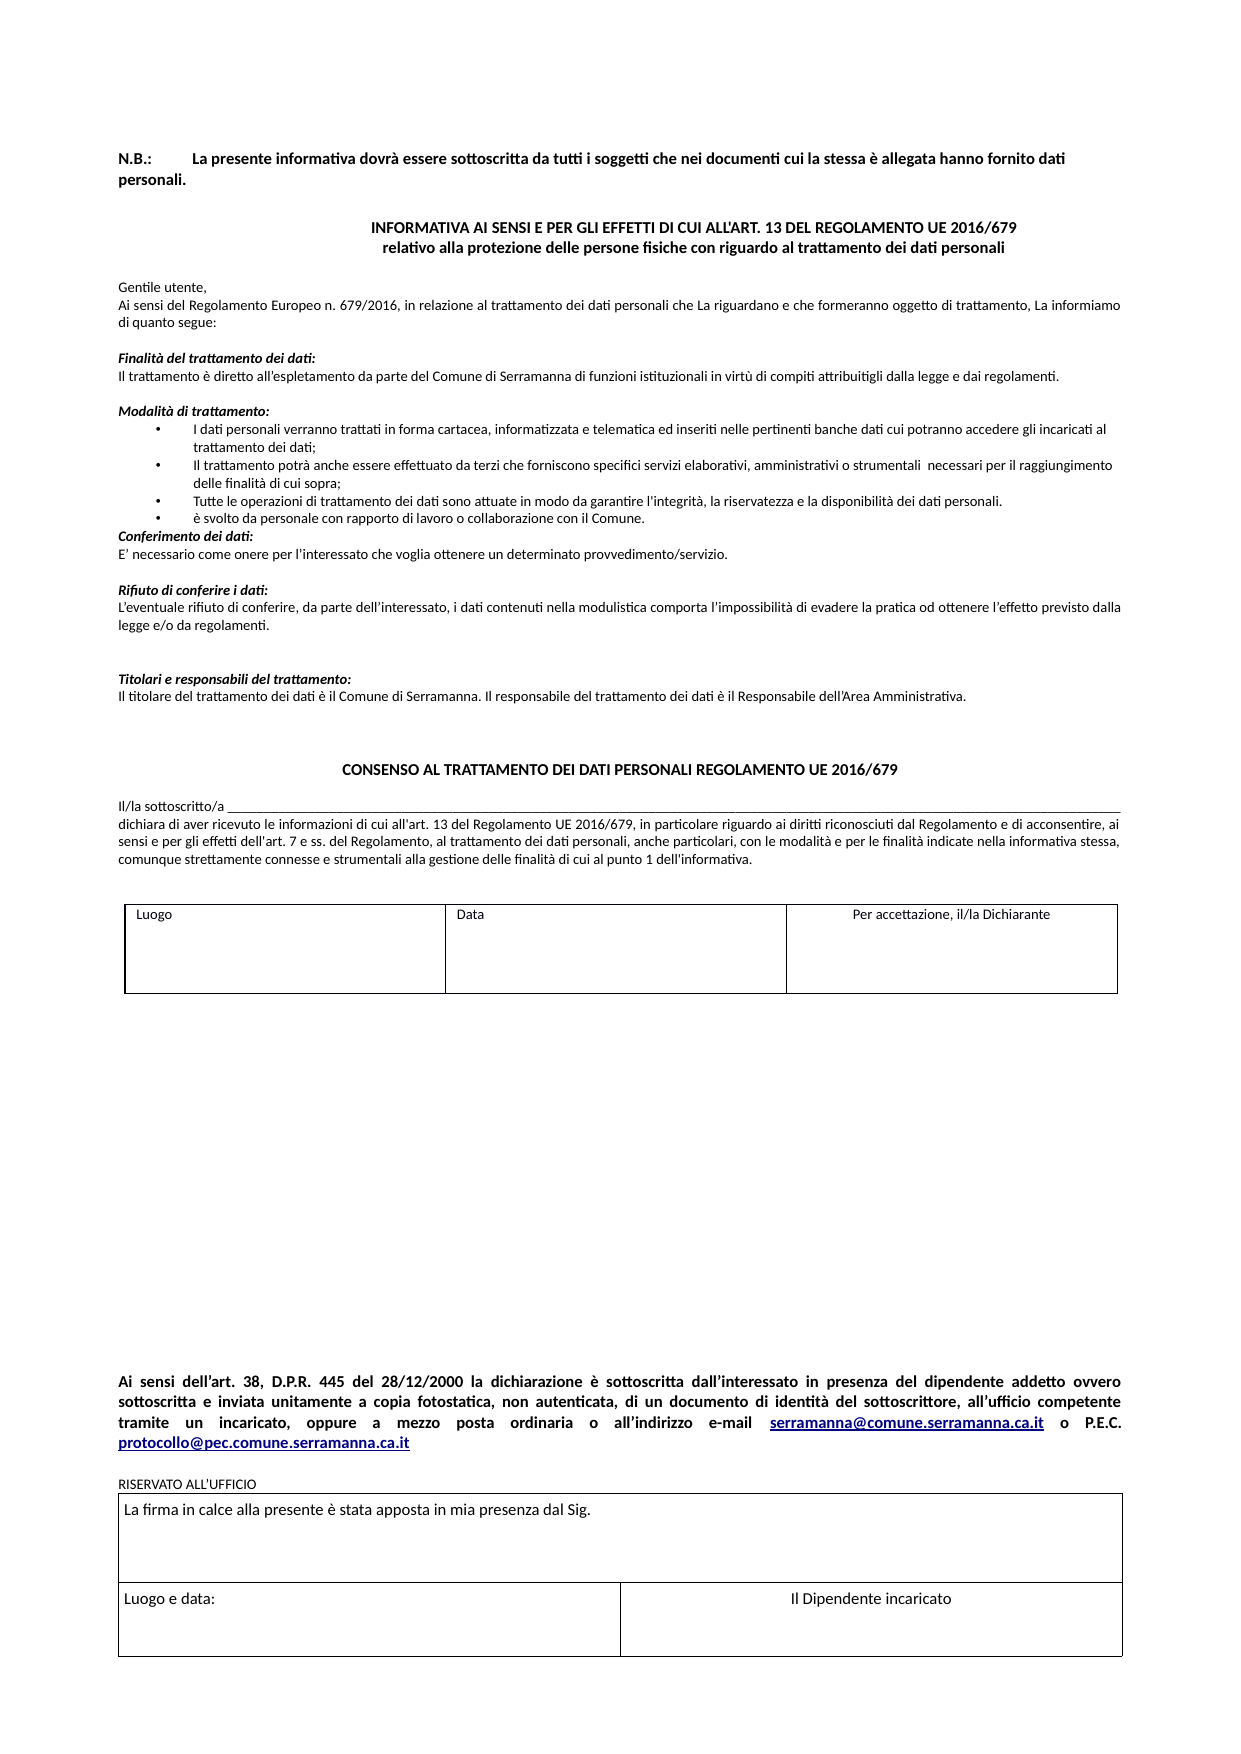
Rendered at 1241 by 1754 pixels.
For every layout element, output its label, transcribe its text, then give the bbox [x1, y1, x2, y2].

text E’ necessario come onere per l’interessato che voglia ottenere un determinato provvedimento/servizio. [118, 545, 1122, 563]
text Ai sensi dell’art. 38, D.P.R. 445 del 28/12/2000 la dichiarazione è sottoscritta dall’interessato in presenza del dipendente addetto ovvero sottoscritta e inviata unitamente a copia fotostatica, non autenticata, di un documento di identità del sottoscrittore, all’ufficio competente tramite un incaricato, oppure a mezzo posta ordinaria o all’indirizzo e-mail serramanna@comune.serramanna.ca.it o P.E.C. protocollo@pec.comune.serramanna.ca.it [118, 1371, 1122, 1453]
text relativo alla protezione delle persone fisiche con riguardo al trattamento dei dati personali [266, 237, 1122, 258]
table_header Luogo [126, 905, 445, 958]
table_header La firma in calce alla presente è stata apposta in mia presenza dal Sig. [119, 1494, 1122, 1582]
table_cell Il Dipendente incaricato [621, 1583, 1122, 1656]
text Finalità del trattamento dei dati: [118, 349, 1122, 367]
table_cell Luogo e data: [119, 1583, 620, 1656]
text CONSENSO AL TRATTAMENTO DEI DATI PERSONALI REGOLAMENTO UE 2016/679 [118, 759, 1122, 779]
table_cell [787, 959, 1117, 992]
text N.B.: La presente informativa dovrà essere sottoscritta da tutti i soggetti che nei documenti cui la stessa è allegata hanno fornito dati personali. [50, 148, 1122, 189]
list è svolto da personale con rapporto di lavoro o collaborazione con il Comune. [156, 509, 1122, 527]
text Rifiuto di conferire i dati: [118, 581, 1122, 599]
table_cell [126, 959, 445, 992]
table_header Per accettazione, il/la Dichiarante [787, 905, 1117, 958]
text RISERVATO ALL’UFFICIO [118, 1476, 1122, 1493]
subtitle Modalità di trattamento: [118, 403, 1122, 421]
list Il trattamento potrà anche essere effettuato da terzi che forniscono specifici servizi elaborativi, amministrativi o strumentali necessari per il raggiungimento delle finalità di cui sopra; [156, 456, 1122, 492]
text L’eventuale rifiuto di conferire, da parte dell’interessato, i dati contenuti nella modulistica comporta l’impossibilità di evadere la pratica od ottenere l’effetto previsto dalla legge e/o da regolamenti. [118, 599, 1122, 634]
text INFORMATIVA AI SENSI E PER GLI EFFETTI DI CUI ALL'ART. 13 DEL REGOLAMENTO UE 2016/679 [266, 217, 1122, 237]
text Il trattamento è diretto all’espletamento da parte del Comune di Serramanna di funzioni istituzionali in virtù di compiti attribuitigli dalla legge e dai regolamenti. [118, 367, 1122, 385]
table_cell [446, 959, 786, 992]
text Il/la sottoscritto/a [118, 797, 1122, 815]
list Tutte le operazioni di trattamento dei dati sono attuate in modo da garantire l'integrità, la riservatezza e la disponibilità dei dati personali. [156, 492, 1122, 509]
table_header Data [446, 905, 786, 958]
text Gentile utente, [118, 278, 1122, 296]
list I dati personali verranno trattati in forma cartacea, informatizzata e telematica ed inseriti nelle pertinenti banche dati cui potranno accedere gli incaricati al trattamento dei dati; [156, 421, 1122, 456]
text dichiara di aver ricevuto le informazioni di cui all'art. 13 del Regolamento UE 2016/679, in particolare riguardo ai diritti riconosciuti dal Regolamento e di acconsentire, ai sensi e per gli effetti dell'art. 7 e ss. del Regolamento, al trattamento dei dati personali, anche particolari, con le modalità e per le finalità indicate nella informativa stessa, comunque strettamente connesse e strumentali alla gestione delle finalità di cui al punto 1 dell'informativa. [118, 815, 1122, 868]
text Il titolare del trattamento dei dati è il Comune di Serramanna. Il responsabile del trattamento dei dati è il Responsabile dell’Area Amministrativa. [118, 688, 1122, 706]
subtitle Conferimento dei dati: [118, 527, 1122, 545]
text Ai sensi del Regolamento Europeo n. 679/2016, in relazione al trattamento dei dati personali che La riguardano e che formeranno oggetto di trattamento, La informiamo di quanto segue: [118, 296, 1122, 331]
text Titolari e responsabili del trattamento: [118, 670, 1122, 688]
